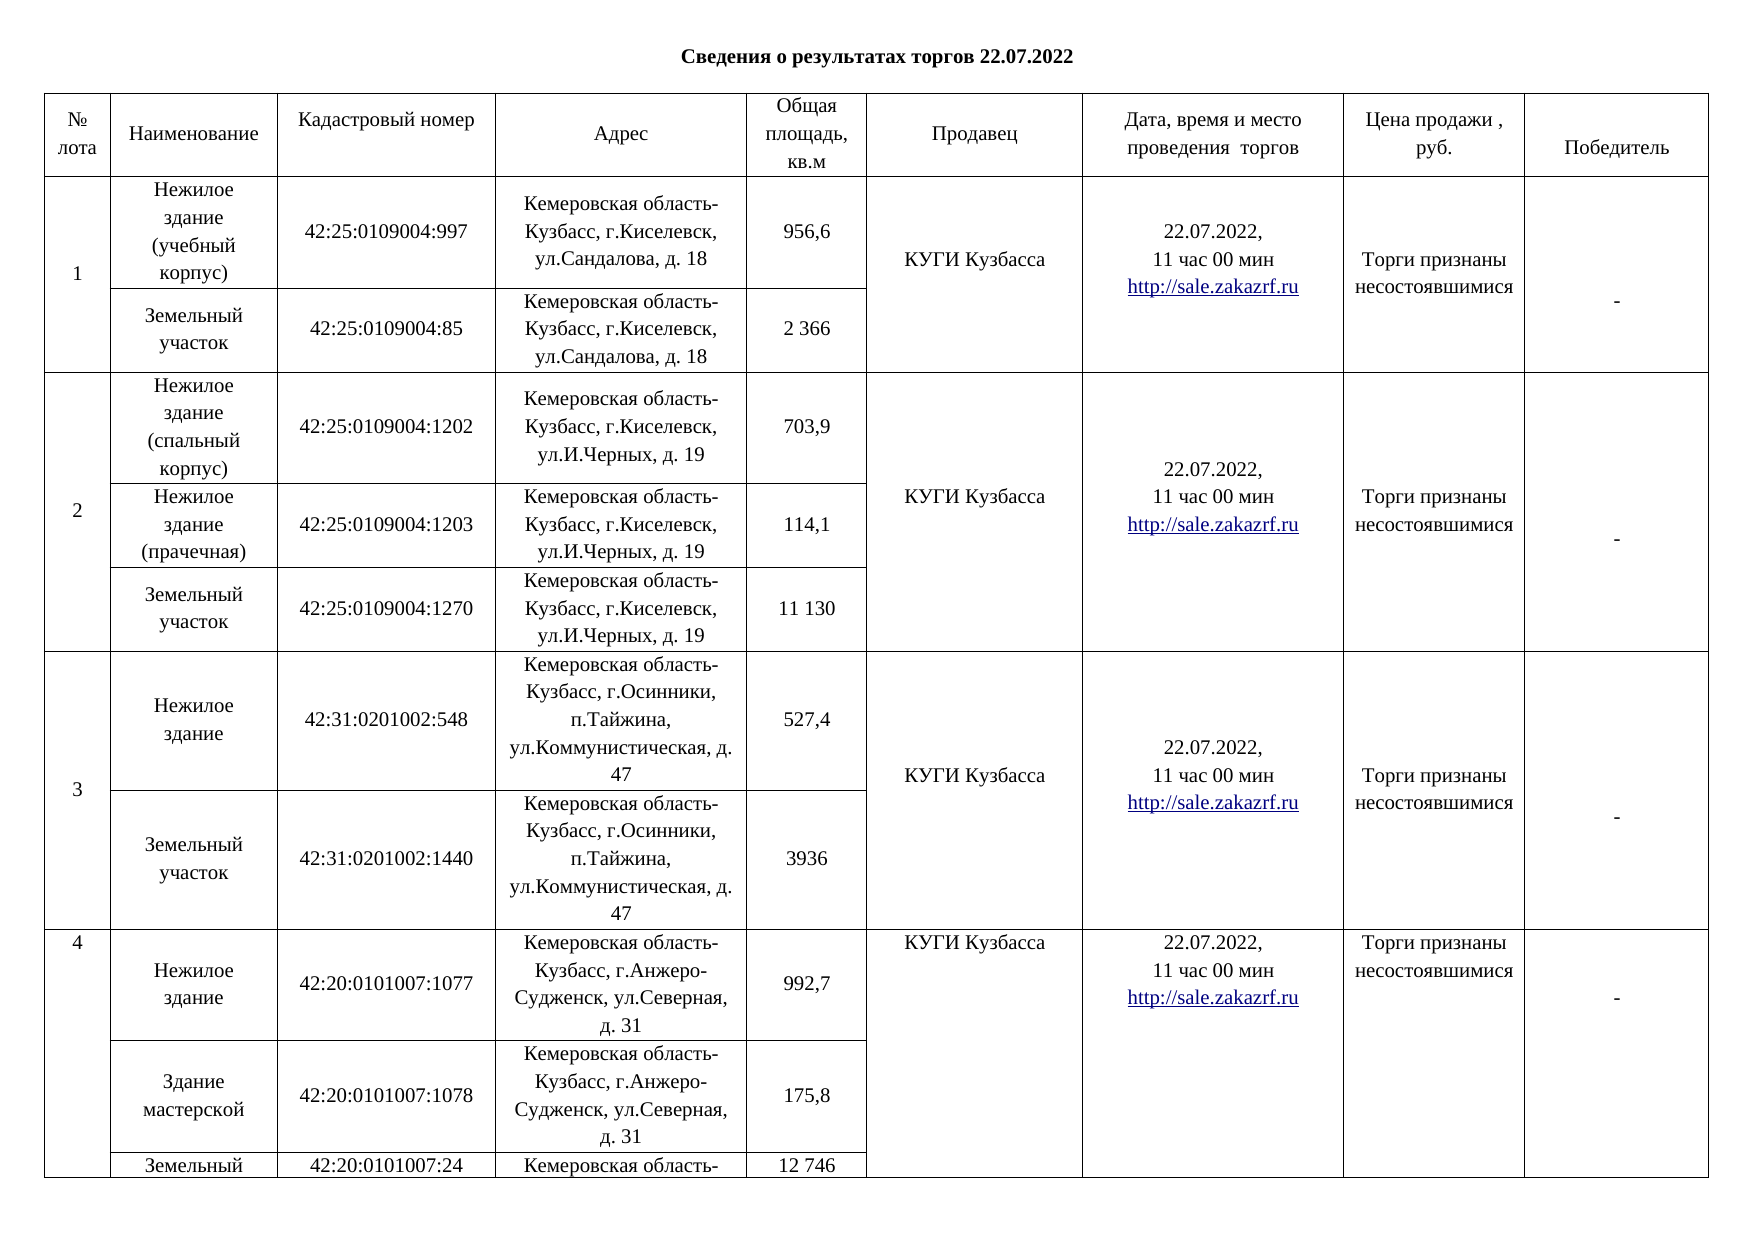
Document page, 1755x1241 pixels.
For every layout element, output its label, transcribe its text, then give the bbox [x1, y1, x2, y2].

table_cell КУГИ Кузбасса [867, 177, 1082, 372]
table_cell 3936 [747, 791, 866, 929]
table_header Продавец [867, 94, 1082, 176]
table_cell 42:20:0101007:1078 [278, 1041, 495, 1152]
table_cell Кемеровская область-Кузбасс, г.Киселевск, ул.И.Черных, д. 19 [496, 568, 746, 651]
table_cell Кемеровская область-Кузбасс, г.Киселевск, ул.Сандалова, д. 18 [496, 177, 746, 288]
text Сведения о результатах торгов 22.07.2022 [44, 44, 1710, 68]
table_cell Нежилое здание (прачечная) [111, 484, 277, 567]
table_cell Земельный участок [111, 289, 277, 372]
table_cell Здание мастерской [111, 1041, 277, 1152]
table_cell 42:20:0101007:24 [278, 1153, 495, 1177]
table_header Адрес [496, 94, 746, 176]
table_cell КУГИ Кузбасса [867, 652, 1082, 929]
table_cell 4 [45, 930, 110, 1177]
table_header № лота [45, 94, 110, 176]
table_header Победитель [1525, 94, 1708, 176]
table_cell 22.07.2022, 11 час 00 мин http://sale.zakazrf.ru [1083, 652, 1343, 929]
table_cell - [1525, 177, 1708, 372]
table_cell Нежилое здание [111, 652, 277, 790]
table_cell 1 [45, 177, 110, 372]
table_cell - [1525, 373, 1708, 651]
table_cell Кемеровская область-Кузбасс, г.Киселевск, ул.Сандалова, д. 18 [496, 289, 746, 372]
table_cell Торги признаны несостоявшимися [1344, 652, 1524, 929]
table_cell - [1525, 652, 1708, 929]
table_cell 956,6 [747, 177, 866, 288]
table_cell - [1525, 930, 1708, 1177]
table_cell 22.07.2022, 11 час 00 мин http://sale.zakazrf.ru [1083, 373, 1343, 651]
table_cell Нежилое здание [111, 930, 277, 1040]
table_cell Нежилое здание (учебный корпус) [111, 177, 277, 288]
table_cell Кемеровская область-Кузбасс, г.Анжеро-Судженск, ул.Северная, д. 31 [496, 930, 746, 1040]
table_cell 42:25:0109004:1270 [278, 568, 495, 651]
table_cell Земельный участок [111, 791, 277, 929]
table_cell 42:25:0109004:85 [278, 289, 495, 372]
table_cell 992,7 [747, 930, 866, 1040]
table_cell Земельный участок [111, 568, 277, 651]
table_cell 527,4 [747, 652, 866, 790]
table_cell Торги признаны несостоявшимися [1344, 930, 1524, 1177]
table_cell 175,8 [747, 1041, 866, 1152]
table_cell 42:25:0109004:997 [278, 177, 495, 288]
table_cell 12 746 [747, 1153, 866, 1177]
table_cell Кемеровская область-Кузбасс, г.Киселевск, ул.И.Черных, д. 19 [496, 373, 746, 483]
table_cell 42:25:0109004:1202 [278, 373, 495, 483]
table_cell Торги признаны несостоявшимися [1344, 177, 1524, 372]
table_cell 114,1 [747, 484, 866, 567]
table_cell 3 [45, 652, 110, 929]
table_cell Земельный [111, 1153, 277, 1177]
table_header Общая площадь, кв.м [747, 94, 866, 176]
table_header Наименование [111, 94, 277, 176]
table_cell КУГИ Кузбасса [867, 930, 1082, 1177]
table_header Кадастровый номер [278, 94, 495, 176]
table_cell 2 [45, 373, 110, 651]
table_cell Кемеровская область-Кузбасс, г.Киселевск, ул.И.Черных, д. 19 [496, 484, 746, 567]
table_cell 22.07.2022, 11 час 00 мин http://sale.zakazrf.ru [1083, 177, 1343, 372]
table_cell 11 130 [747, 568, 866, 651]
table_cell 42:31:0201002:548 [278, 652, 495, 790]
table_cell Торги признаны несостоявшимися [1344, 373, 1524, 651]
table_header Цена продажи , руб. [1344, 94, 1524, 176]
table_cell Нежилое здание (спальный корпус) [111, 373, 277, 483]
table_cell 42:25:0109004:1203 [278, 484, 495, 567]
table_cell Кемеровская область-Кузбасс, г.Осинники, п.Тайжина, ул.Коммунистическая, д. 47 [496, 791, 746, 929]
table_cell 2 366 [747, 289, 866, 372]
table_cell 22.07.2022, 11 час 00 мин http://sale.zakazrf.ru [1083, 930, 1343, 1177]
table_cell 703,9 [747, 373, 866, 483]
table_cell КУГИ Кузбасса [867, 373, 1082, 651]
table_cell 42:31:0201002:1440 [278, 791, 495, 929]
table_cell Кемеровская область- [496, 1153, 746, 1177]
table_cell Кемеровская область-Кузбасс, г.Осинники, п.Тайжина, ул.Коммунистическая, д. 47 [496, 652, 746, 790]
table_cell Кемеровская область-Кузбасс, г.Анжеро-Судженск, ул.Северная, д. 31 [496, 1041, 746, 1152]
table_header Дата, время и место проведения торгов [1083, 94, 1343, 176]
table_cell 42:20:0101007:1077 [278, 930, 495, 1040]
